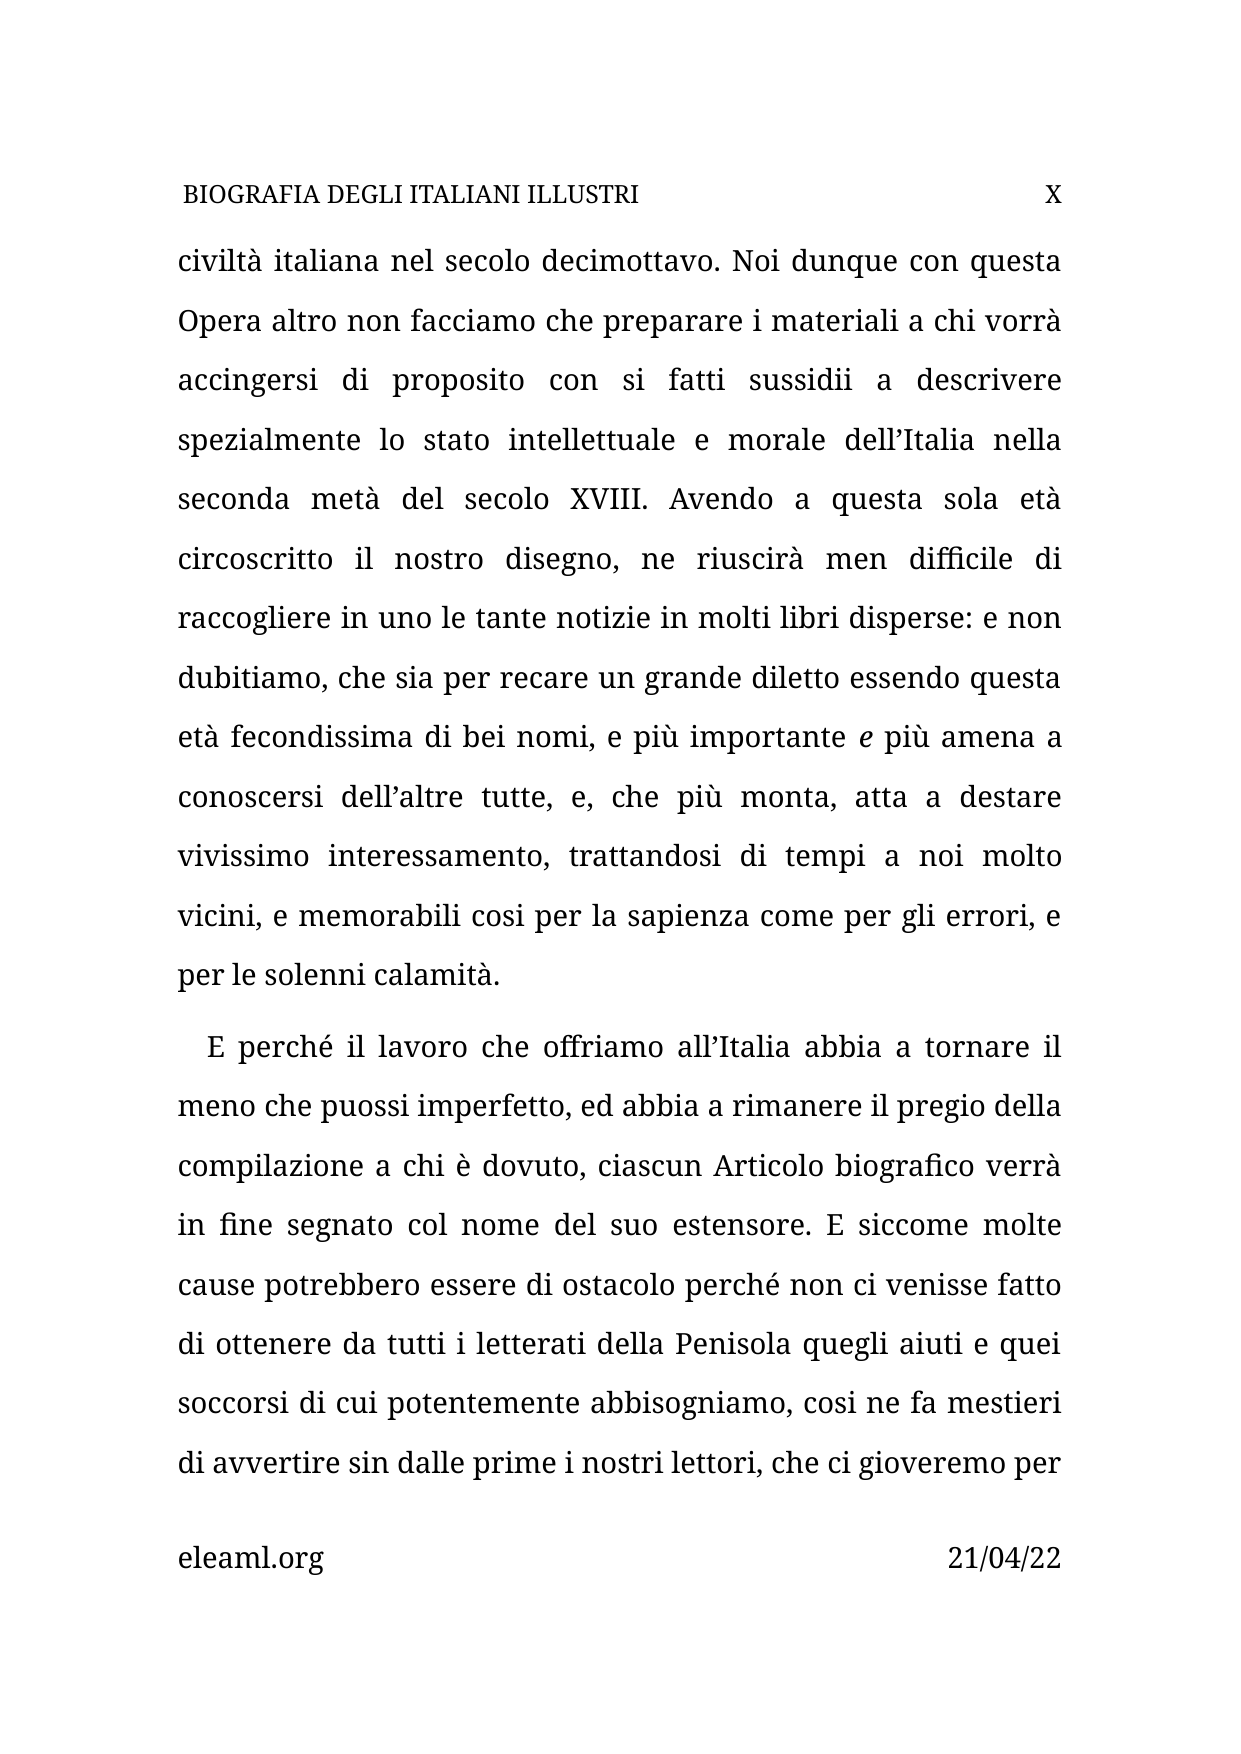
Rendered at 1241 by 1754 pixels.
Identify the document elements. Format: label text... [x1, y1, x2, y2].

text civiltà italiana nel secolo decimottavo. Noi dunque con questa Opera altro non facciamo che preparare i materiali a chi vorrà accingersi di proposito con si fatti sussidii a descrivere spezialmente lo stato intellettuale e morale dell’Italia nella seconda metà del secolo XVIII. Avendo a questa sola età circoscritto il nostro disegno, ne riuscirà men difficile di raccogliere in uno le tante notizie in molti libri disperse: e non dubitiamo, che sia per recare un grande diletto essendo questa età fecondissima di bei nomi, e più importante e più amena a conoscersi dell’altre tutte, e, che più monta, atta a destare vivissimo interessamento, trattandosi di tempi a noi molto vicini, e memorabili cosi per la sapienza come per gli errori, e per le solenni calamità. [177, 241, 1063, 994]
text E perché il lavoro che offriamo all’Italia abbia a tornare il meno che puossi imperfetto, ed abbia a rimanere il pregio della compilazione a chi è dovuto, ciascun Articolo biografico verrà in fine segnato col nome del suo estensore. E siccome molte cause potrebbero essere di ostacolo perché non ci venisse fatto di ottenere da tutti i letterati della Penisola quegli aiuti e quei soccorsi di cui potentemente abbisogniamo, cosi ne fa mestieri di avvertire sin dalle prime i nostri lettori, che ci gioveremo per [177, 1026, 1063, 1482]
